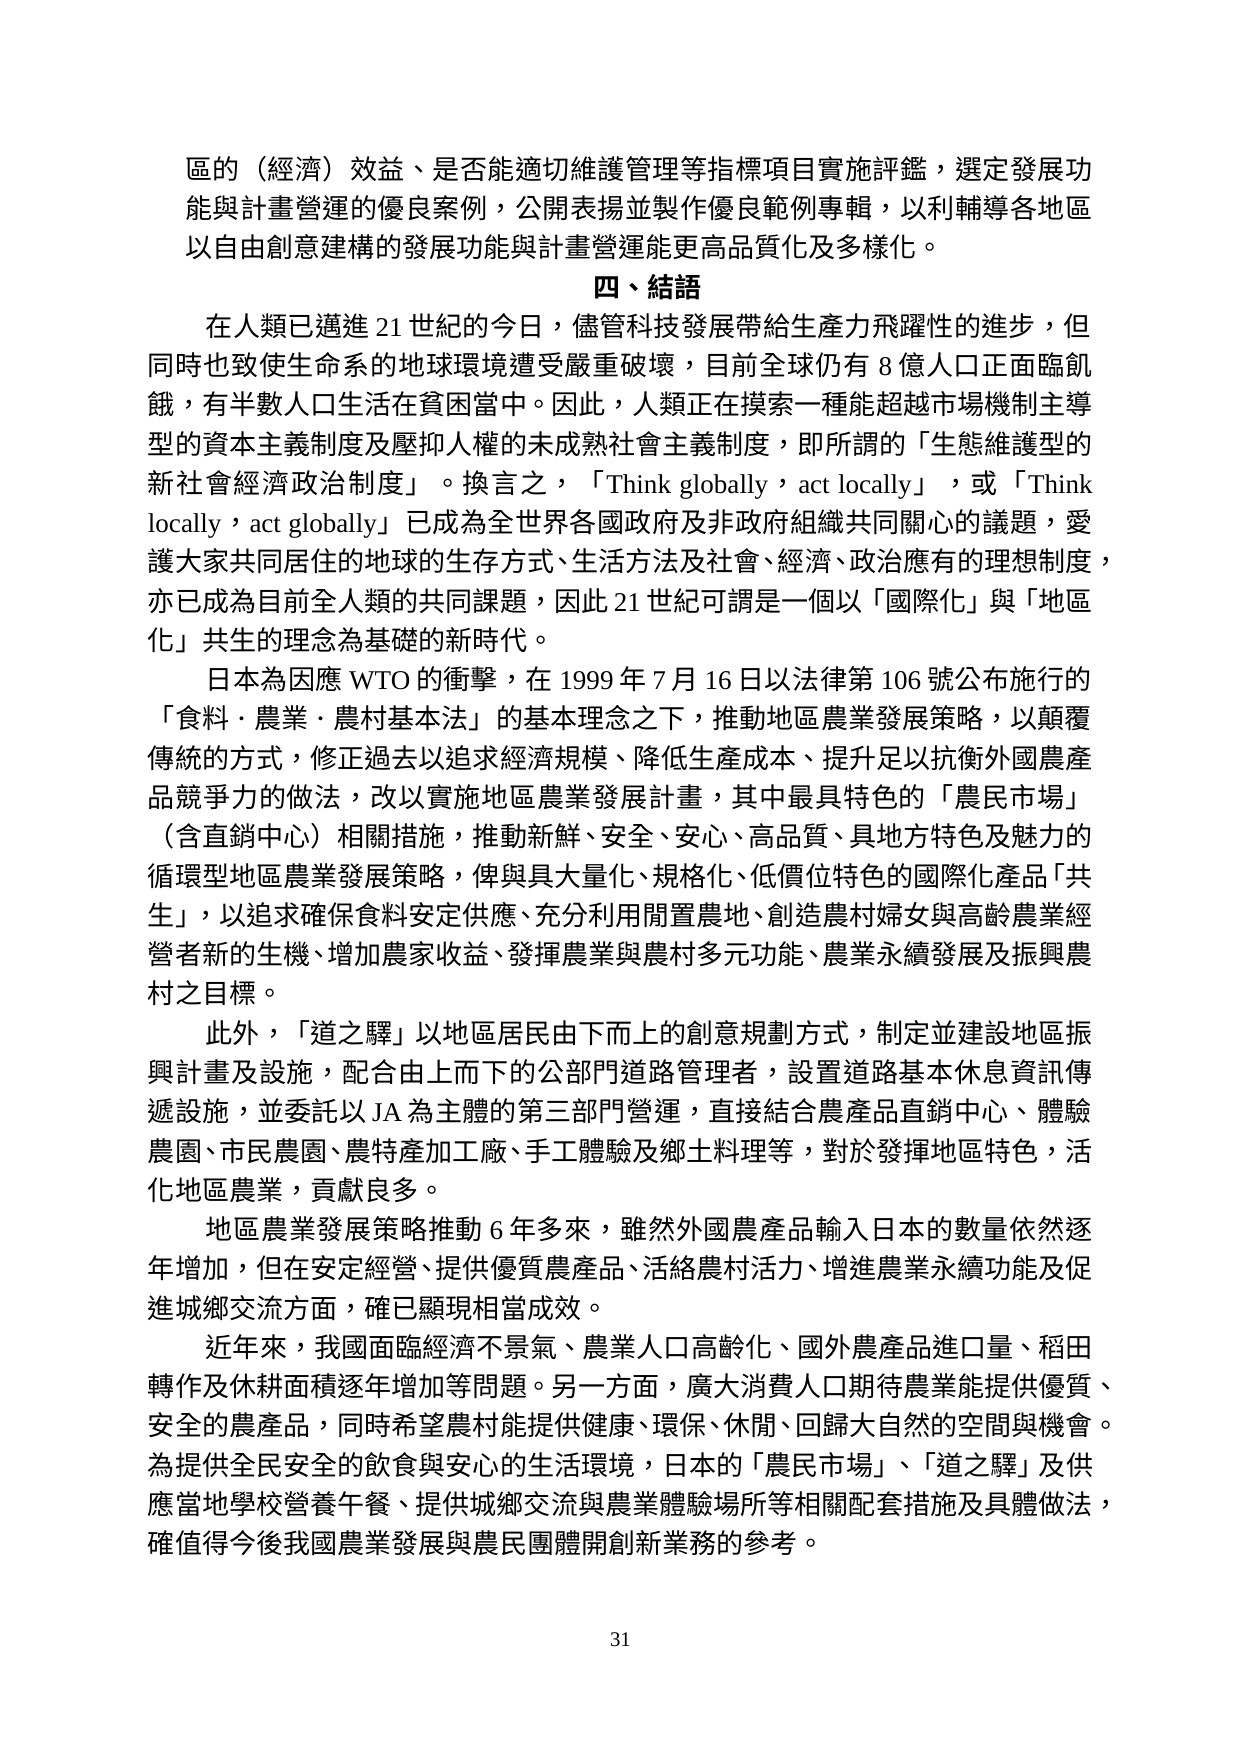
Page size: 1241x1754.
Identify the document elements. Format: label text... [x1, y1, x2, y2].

text 日本為因應WTO的衝擊，在1999年7月16日以法律第106號公布施行的「食料．農業．農村基本法」的基本理念之下，推動地區農業發展策略，以顛覆傳統的方式，修正過去以追求經濟規模、降低生產成本、提升足以抗衡外國農產品競爭力的做法，改以實施地區農業發展計畫，其中最具特色的「農民市場」（含直銷中心）相關措施，推動新鮮、安全、安心、高品質、具地方特色及魅力的循環型地區農業發展策略，俾與具大量化、規格化、低價位特色的國際化產品「共生」，以追求確保食料安定供應、充分利用閒置農地、創造農村婦女與高齡農業經營者新的生機、增加農家收益、發揮農業與農村多元功能、農業永續發展及振興農村之目標。 [148, 658, 1092, 1012]
text 區的（經濟）效益、是否能適切維護管理等指標項目實施評鑑，選定發展功能與計畫營運的優良案例，公開表揚並製作優良範例專輯，以利輔導各地區以自由創意建構的發展功能與計畫營運能更高品質化及多樣化。 [185, 148, 1092, 266]
text 近年來，我國面臨經濟不景氣、農業人口高齡化、國外農產品進口量、稻田轉作及休耕面積逐年增加等問題。另一方面，廣大消費人口期待農業能提供優質、安全的農產品，同時希望農村能提供健康、環保、休閒、回歸大自然的空間與機會。為提供全民安全的飲食與安心的生活環境，日本的「農民市場」、「道之驛」及供應當地學校營養午餐、提供城鄉交流與農業體驗場所等相關配套措施及具體做法，確值得今後我國農業發展與農民團體開創新業務的參考。 [148, 1326, 1092, 1561]
text 四、結語 [201, 266, 1092, 305]
text 此外，「道之驛」以地區居民由下而上的創意規劃方式，制定並建設地區振興計畫及設施，配合由上而下的公部門道路管理者，設置道路基本休息資訊傳遞設施，並委託以JA為主體的第三部門營運，直接結合農產品直銷中心、體驗農園、市民農園、農特產加工廠、手工體驗及鄉土料理等，對於發揮地區特色，活化地區農業，貢獻良多。 [148, 1012, 1092, 1208]
text 地區農業發展策略推動6年多來，雖然外國農產品輸入日本的數量依然逐年增加，但在安定經營、提供優質農產品、活絡農村活力、增進農業永續功能及促進城鄉交流方面，確已顯現相當成效。 [148, 1208, 1092, 1326]
text 在人類已邁進21世紀的今日，儘管科技發展帶給生產力飛躍性的進步，但同時也致使生命系的地球環境遭受嚴重破壞，目前全球仍有8億人口正面臨飢餓，有半數人口生活在貧困當中。因此，人類正在摸索一種能超越市場機制主導型的資本主義制度及壓抑人權的未成熟社會主義制度，即所謂的「生態維護型的新社會經濟政治制度」。換言之，「Think globally，act locally」，或「Think locally，act globally」已成為全世界各國政府及非政府組織共同關心的議題，愛護大家共同居住的地球的生存方式、生活方法及社會、經濟、政治應有的理想制度，亦已成為目前全人類的共同課題，因此21世紀可謂是一個以「國際化」與「地區化」共生的理念為基礎的新時代。 [148, 305, 1092, 658]
